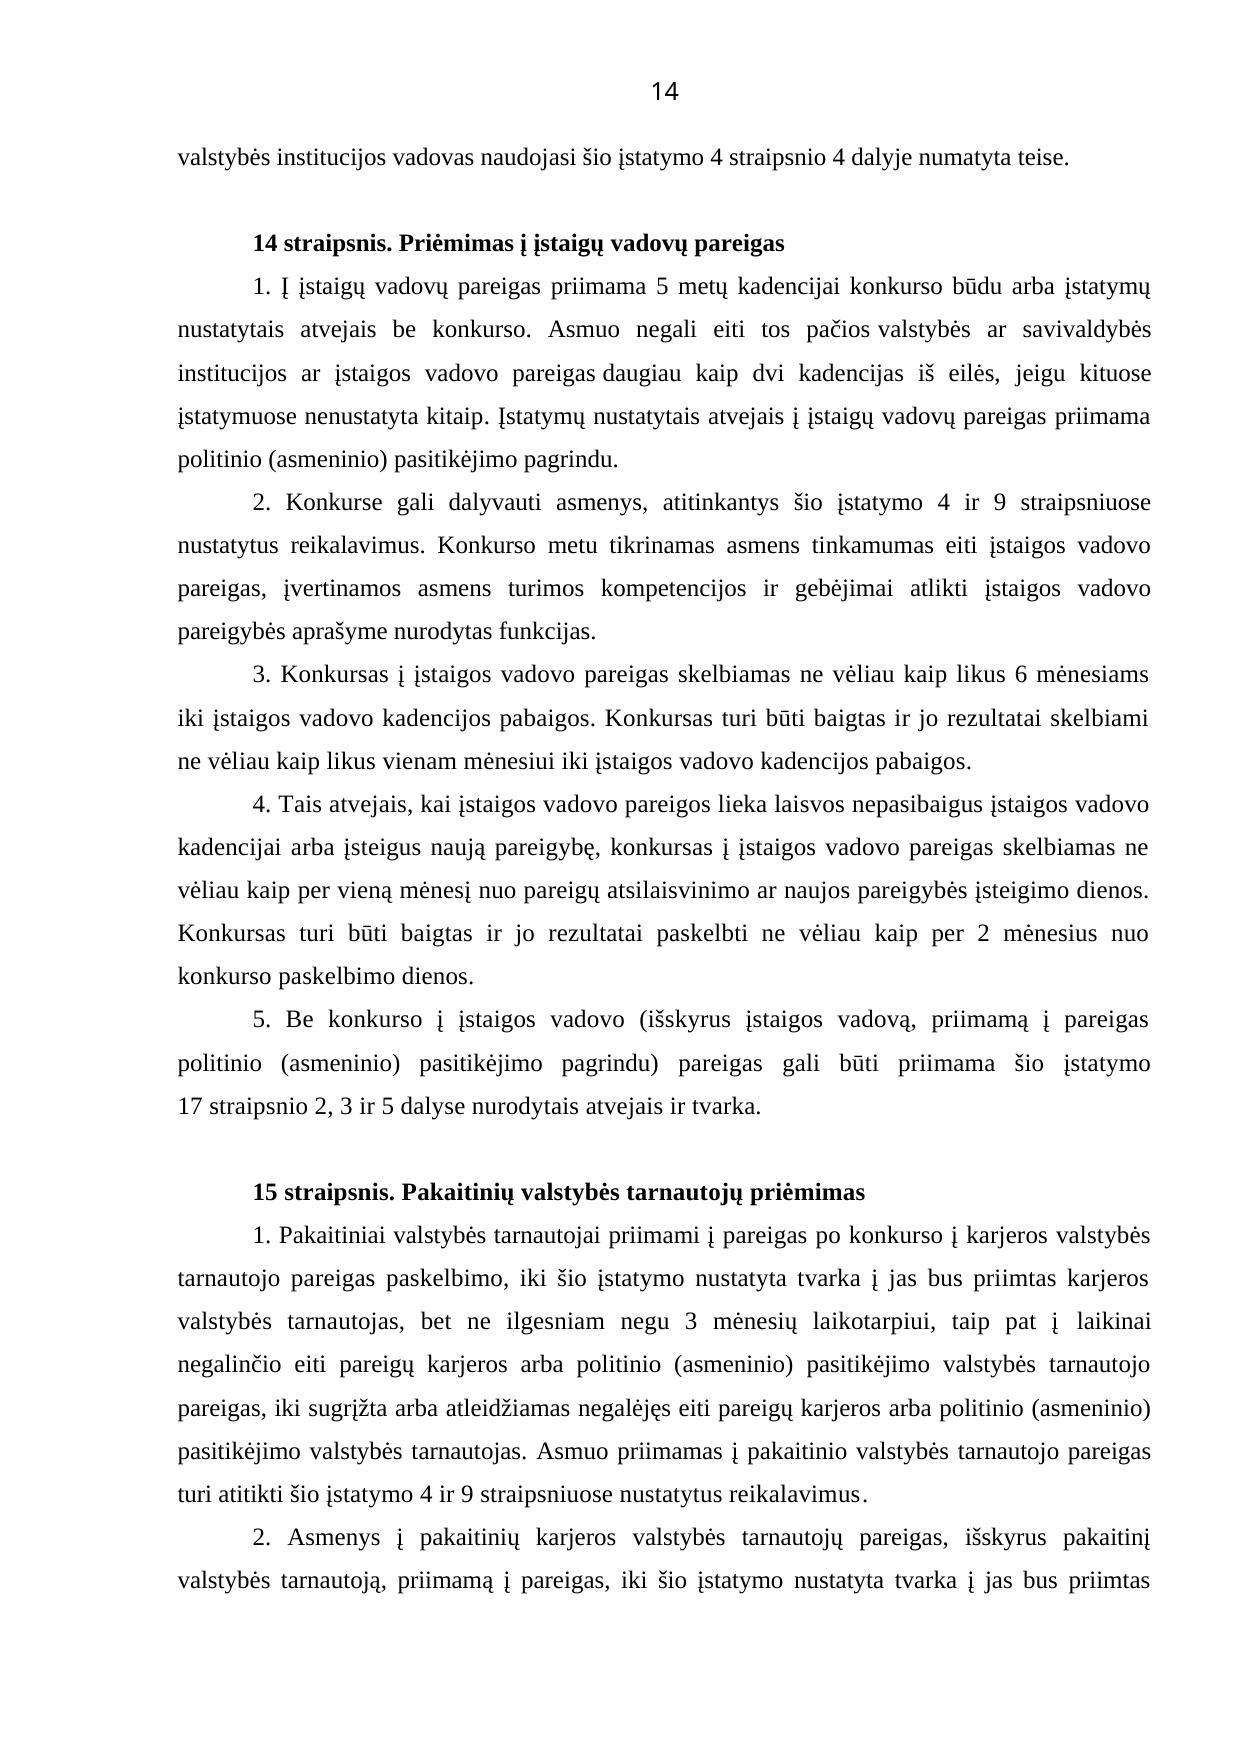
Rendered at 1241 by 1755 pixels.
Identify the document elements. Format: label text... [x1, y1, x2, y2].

text 1. Į įstaigų vadovų pareigas priimama 5 metų kadencijai konkurso būdu arba įstatymų nustatytais atvejais be konkurso. Asmuo negali eiti tos pačios valstybės ar savivaldybės institucijos ar įstaigos vadovo pareigas daugiau kaip dvi kadencijas iš eilės, jeigu kituose įstatymuose nenustatyta kitaip. Įstatymų nustatytais atvejais į įstaigų vadovų pareigas priimama politinio (asmeninio) pasitikėjimo pagrindu. [177, 271, 1152, 473]
text 4. Tais atvejais, kai įstaigos vadovo pareigos lieka laisvos nepasibaigus įstaigos vadovo kadencijai arba įsteigus naują pareigybę, konkursas į įstaigos vadovo pareigas skelbiamas ne vėliau kaip per vieną mėnesį nuo pareigų atsilaisvinimo ar naujos pareigybės įsteigimo dienos. Konkursas turi būti baigtas ir jo rezultatai paskelbti ne vėliau kaip per 2 mėnesius nuo konkurso paskelbimo dienos. [177, 789, 1152, 990]
text 2. Konkurse gali dalyvauti asmenys, atitinkantys šio įstatymo 4 ir 9 straipsniuose nustatytus reikalavimus. Konkurso metu tikrinamas asmens tinkamumas eiti įstaigos vadovo pareigas, įvertinamos asmens turimos kompetencijos ir gebėjimai atlikti įstaigos vadovo pareigybės aprašyme nurodytas funkcijas. [177, 487, 1152, 645]
text 3. Konkursas į įstaigos vadovo pareigas skelbiamas ne vėliau kaip likus 6 mėnesiams iki įstaigos vadovo kadencijos pabaigos. Konkursas turi būti baigtas ir jo rezultatai skelbiami ne vėliau kaip likus vienam mėnesiui iki įstaigos vadovo kadencijos pabaigos. [177, 659, 1152, 774]
text 14 straipsnis. Priėmimas į įstaigų vadovų pareigas [177, 228, 1152, 257]
text 5. Be konkurso į įstaigos vadovo (išskyrus įstaigos vadovą, priimamą į pareigas politinio (asmeninio) pasitikėjimo pagrindu) pareigas gali būti priimama šio įstatymo 17 straipsnio 2, 3 ir 5 dalyse nurodytais atvejais ir tvarka. [177, 1004, 1152, 1119]
text valstybės institucijos vadovas naudojasi šio įstatymo 4 straipsnio 4 dalyje numatyta teise. [177, 142, 1152, 171]
text 2. Asmenys į pakaitinių karjeros valstybės tarnautojų pareigas, išskyrus pakaitinį valstybės tarnautoją, priimamą į pareigas, iki šio įstatymo nustatyta tvarka į jas bus priimtas [177, 1522, 1152, 1594]
text 15 straipsnis. Pakaitinių valstybės tarnautojų priėmimas [177, 1177, 1152, 1206]
text 1. Pakaitiniai valstybės tarnautojai priimami į pareigas po konkurso į karjeros valstybės tarnautojo pareigas paskelbimo, iki šio įstatymo nustatyta tvarka į jas bus priimtas karjeros valstybės tarnautojas, bet ne ilgesniam negu 3 mėnesių laikotarpiui, taip pat į laikinai negalinčio eiti pareigų karjeros arba politinio (asmeninio) pasitikėjimo valstybės tarnautojo pareigas, iki sugrįžta arba atleidžiamas negalėjęs eiti pareigų karjeros arba politinio (asmeninio) pasitikėjimo valstybės tarnautojas. Asmuo priimamas į pakaitinio valstybės tarnautojo pareigas turi atitikti šio įstatymo 4 ir 9 straipsniuose nustatytus reikalavimus. [177, 1220, 1152, 1508]
